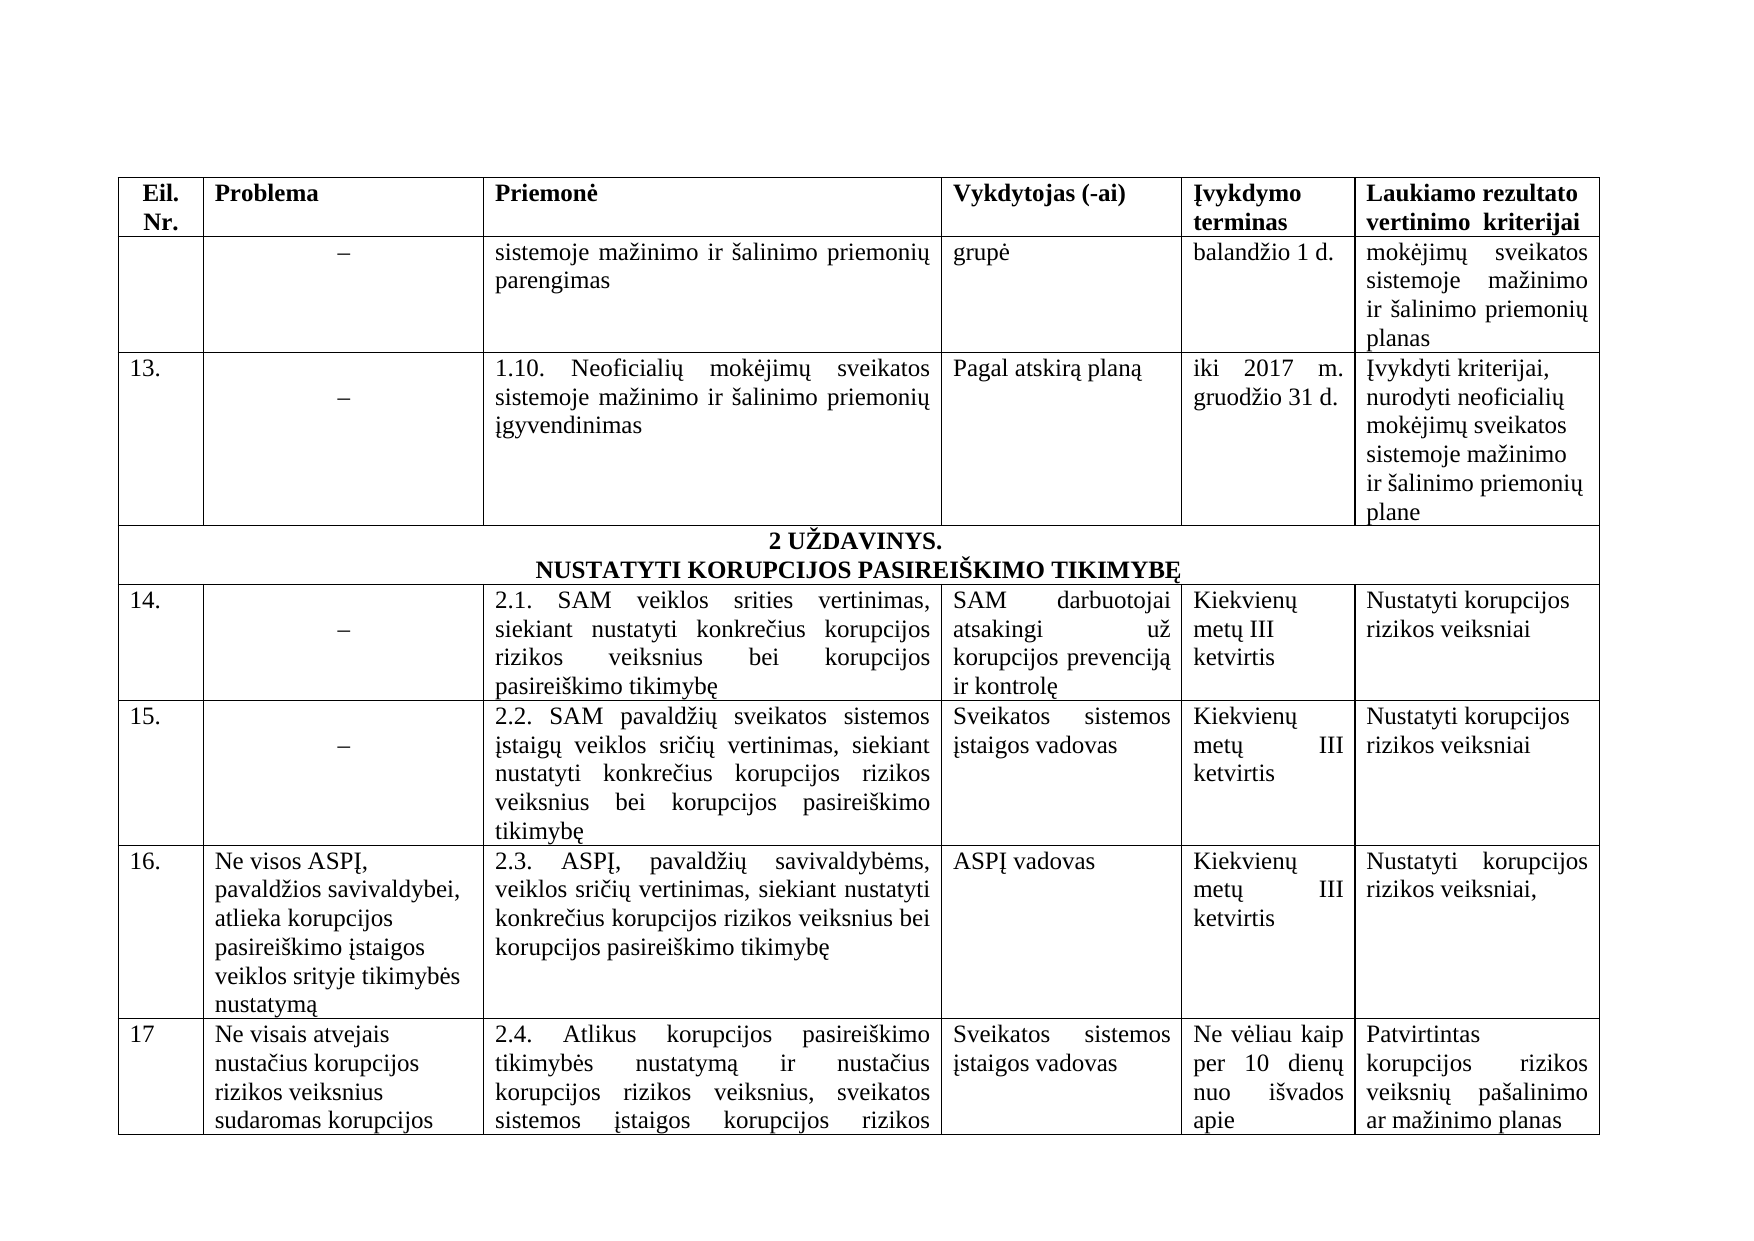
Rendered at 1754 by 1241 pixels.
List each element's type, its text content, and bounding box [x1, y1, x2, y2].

table_cell ASPĮ vadovas [942, 846, 1181, 1018]
table_cell 17 [119, 1019, 203, 1134]
table_cell Nustatyti korupcijos rizikos veiksniai, [1356, 846, 1599, 1018]
table_cell iki 2017 m. gruodžio 31 d. [1182, 353, 1354, 525]
table_cell 2.1. SAM veiklos srities vertinimas, siekiant nustatyti konkrečius korupcijos rizikos veiksnius bei korupcijos pasireiškimo tikimybę [484, 585, 941, 700]
table_cell Kiekvienų metų III ketvirtis [1182, 701, 1354, 845]
table_cell [119, 237, 203, 352]
table_cell – [204, 585, 483, 700]
table_cell Ne vėliau kaip per 10 dienų nuo išvados apie [1182, 1019, 1354, 1134]
table_header Įvykdymo terminas [1182, 178, 1354, 236]
table_cell SAM darbuotojai atsakingi už korupcijos prevenciją ir kontrolę [942, 585, 1181, 700]
table_cell grupė [942, 237, 1181, 352]
table_header Priemonė [484, 178, 941, 236]
table_cell 14. [119, 585, 203, 700]
table_header Laukiamo rezultato vertinimo kriterijai [1356, 178, 1599, 236]
table_cell Nustatyti korupcijos rizikos veiksniai [1356, 701, 1599, 845]
table_cell Kiekvienų metų III ketvirtis [1182, 846, 1354, 1018]
table_cell Sveikatos sistemos įstaigos vadovas [942, 1019, 1181, 1134]
table_cell Kiekvienų metų III ketvirtis [1182, 585, 1354, 700]
table_cell 2 UŽDAVINYS. NUSTATYTI KORUPCIJOS PASIREIŠKIMO TIKIMYBĘ [119, 526, 1599, 584]
table_header Vykdytojas (-ai) [942, 178, 1181, 236]
table_cell Sveikatos sistemos įstaigos vadovas [942, 701, 1181, 845]
table_cell 2.3. ASPĮ, pavaldžių savivaldybėms, veiklos sričių vertinimas, siekiant nustatyti konkrečius korupcijos rizikos veiksnius bei korupcijos pasireiškimo tikimybę [484, 846, 941, 1018]
table_cell Nustatyti korupcijos rizikos veiksniai [1356, 585, 1599, 700]
table_cell balandžio 1 d. [1182, 237, 1354, 352]
table_header Eil. Nr. [119, 178, 203, 236]
table_cell 16. [119, 846, 203, 1018]
table_cell – [204, 237, 483, 352]
table_cell Įvykdyti kriterijai, nurodyti neoficialių mokėjimų sveikatos sistemoje mažinimo ir šalinimo priemonių plane [1356, 353, 1599, 525]
table_cell 15. [119, 701, 203, 845]
table_cell sistemoje mažinimo ir šalinimo priemonių parengimas [484, 237, 941, 352]
table_cell Patvirtintas korupcijos rizikos veiksnių pašalinimo ar mažinimo planas [1356, 1019, 1599, 1134]
table_cell 2.2. SAM pavaldžių sveikatos sistemos įstaigų veiklos sričių vertinimas, siekiant nustatyti konkrečius korupcijos rizikos veiksnius bei korupcijos pasireiškimo tikimybę [484, 701, 941, 845]
table_cell – [204, 353, 483, 525]
table_cell Ne visais atvejais nustačius korupcijos rizikos veiksnius sudaromas korupcijos [204, 1019, 483, 1134]
table_cell mokėjimų sveikatos sistemoje mažinimo ir šalinimo priemonių planas [1356, 237, 1599, 352]
table_header Problema [204, 178, 483, 236]
table_cell 2.4. Atlikus korupcijos pasireiškimo tikimybės nustatymą ir nustačius korupcijos rizikos veiksnius, sveikatos sistemos įstaigos korupcijos rizikos [484, 1019, 941, 1134]
table_cell 1.10. Neoficialių mokėjimų sveikatos sistemoje mažinimo ir šalinimo priemonių įgyvendinimas [484, 353, 941, 525]
table_cell 13. [119, 353, 203, 525]
table_cell Pagal atskirą planą [942, 353, 1181, 525]
table_cell – [204, 701, 483, 845]
table_cell Ne visos ASPĮ, pavaldžios savivaldybei, atlieka korupcijos pasireiškimo įstaigos veiklos srityje tikimybės nustatymą [204, 846, 483, 1018]
